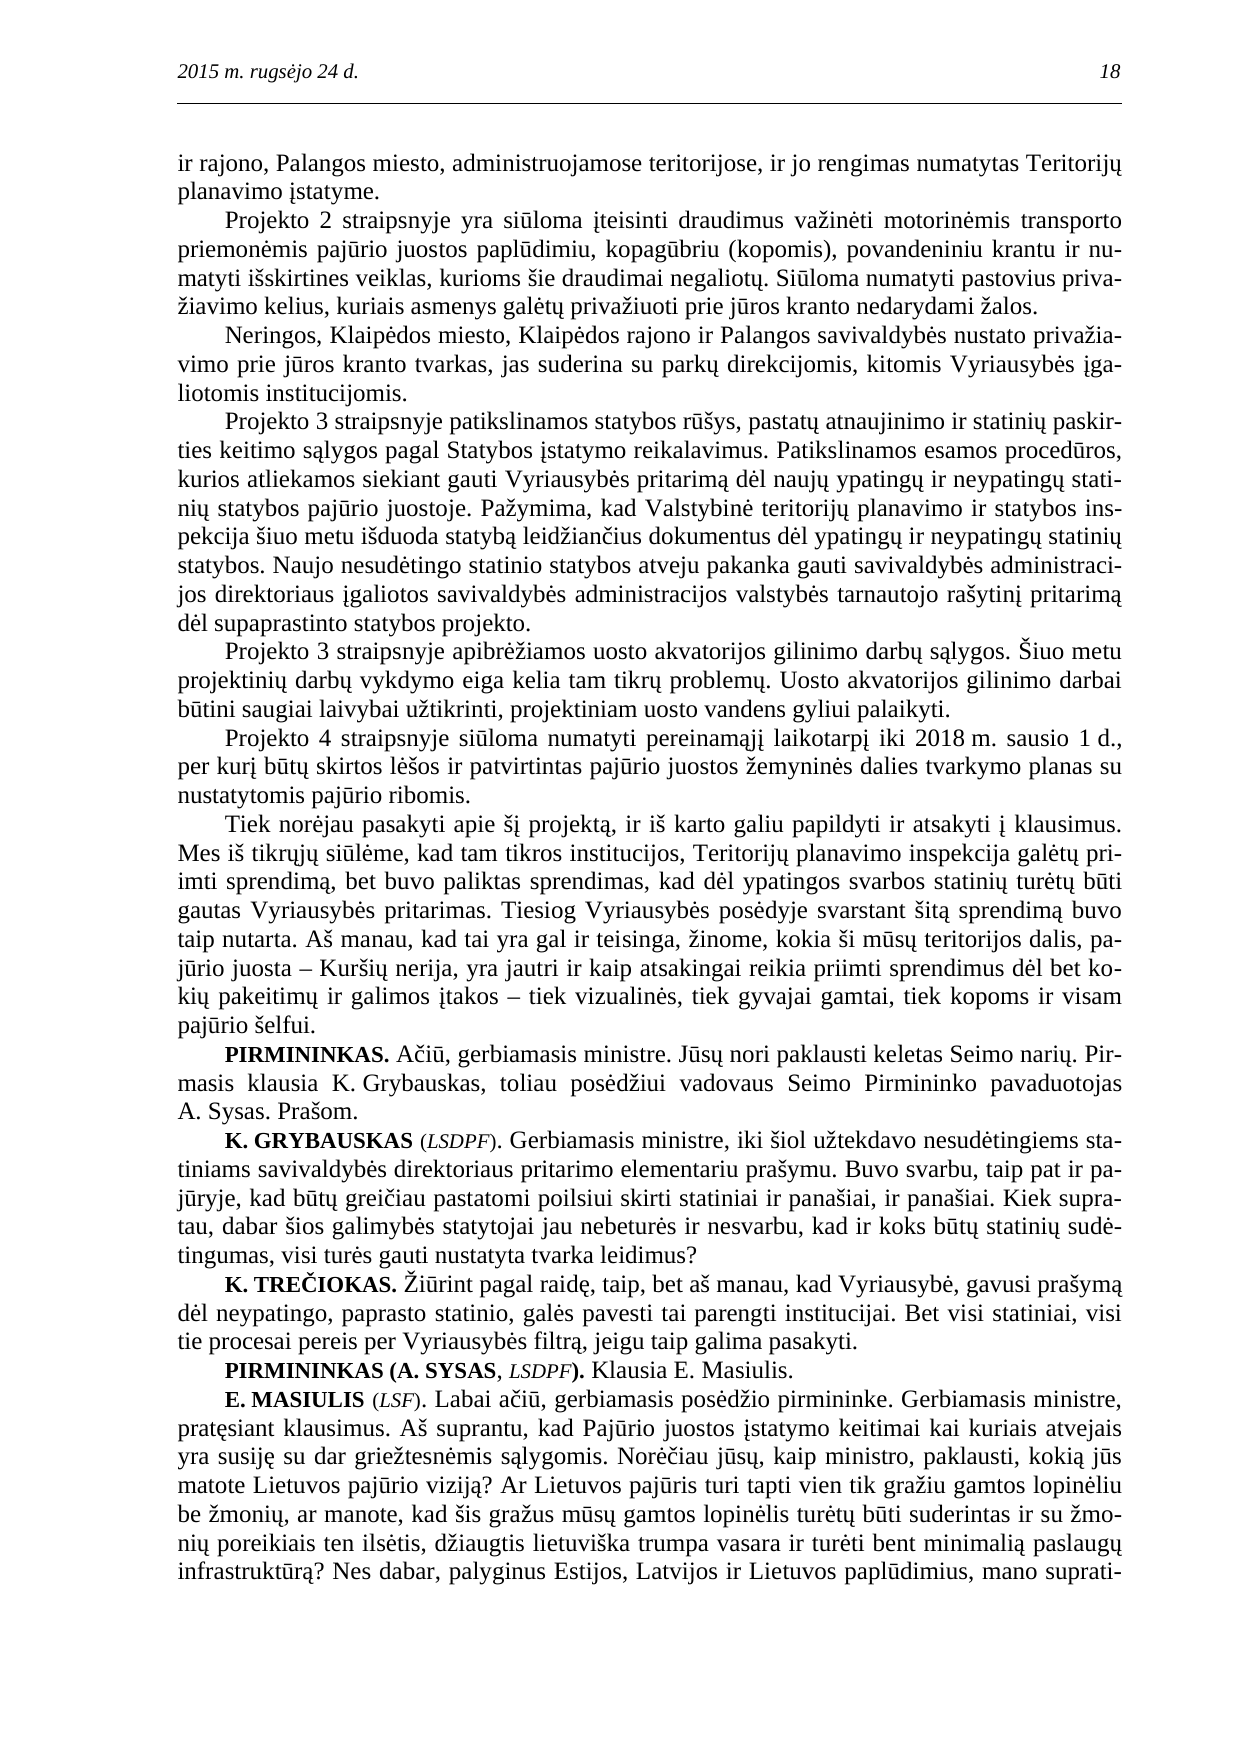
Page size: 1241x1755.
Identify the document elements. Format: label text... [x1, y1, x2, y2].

text K. GRYBAUSKAS (LSDPF). Ger­bia­ma­sis mi­nist­re, iki šiol už­tek­da­vo ne­su­dė­tin­giems sta­ti­niams sa­vi­val­dy­bės di­rek­to­riaus pri­ta­ri­mo ele­men­ta­riu pra­šy­mu. Bu­vo svar­bu, taip pat ir pa­jū­ry­je, kad bū­tų grei­čiau pa­sta­to­mi po­il­siui skir­ti sta­ti­niai ir pa­na­šiai, ir pa­na­šiai. Kiek su­pra­tau, da­bar šios ga­li­my­bės sta­ty­to­jai jau ne­be­tu­rės ir ne­svar­bu, kad ir koks bū­tų sta­ti­nių su­dė­tin­gu­mas, vi­si tu­rės gau­ti nu­sta­ty­ta tvar­ka lei­di­mus? [177, 1125, 1122, 1269]
text Pro­jek­to 2 straips­ny­je yra siū­lo­ma įtei­sin­ti drau­di­mus va­ži­nė­ti mo­to­ri­nė­mis trans­por­to prie­mo­nė­mis pa­jū­rio juos­tos pa­plū­di­miu, ko­pa­gūb­riu (ko­po­mis), po­van­de­ni­niu kran­tu ir nu­ma­ty­ti iš­skir­ti­nes veik­las, ku­rioms šie drau­di­mai ne­ga­lio­tų. Siū­lo­ma nu­ma­ty­ti pa­sto­vius pri­va­žia­vi­mo ke­lius, ku­riais as­me­nys ga­lė­tų pri­va­žiuo­ti prie jū­ros kran­to ne­da­ry­da­mi ža­los. [177, 205, 1122, 320]
text Ne­rin­gos, Klai­pė­dos mies­to, Klai­pė­dos ra­jo­no ir Pa­lan­gos sa­vi­val­dy­bės nu­sta­to pri­va­žia­vi­mo prie jū­ros kran­to tvar­kas, jas su­de­ri­na su par­kų di­rek­ci­jo­mis, ki­to­mis Vy­riau­sy­bės įga­lio­to­mis ins­ti­tu­ci­jo­mis. [177, 320, 1122, 406]
text E. MASIULIS (LSF). La­bai ačiū, ger­bia­ma­sis po­sė­džio pir­mi­nin­ke. Ger­bia­ma­sis mi­nist­re, pra­tę­siant klau­si­mus. Aš su­pran­tu, kad Pa­jū­rio juos­tos įsta­ty­mo kei­ti­mai kai ku­riais at­ve­jais yra su­si­ję su dar griež­tes­nė­mis są­ly­go­mis. No­rė­čiau jū­sų, kaip mi­nist­ro, pa­klaus­ti, ko­kią jūs ma­to­te Lie­tu­vos pa­jū­rio vi­zi­ją? Ar Lie­tu­vos pa­jū­ris tu­ri tap­ti vien tik gra­žiu gam­tos lo­pi­nė­liu be žmo­nių, ar ma­no­te, kad šis gra­žus mū­sų gam­tos lo­pi­nė­lis tu­rė­tų bū­ti su­de­rin­tas ir su žmo­nių po­rei­kiais ten il­sė­tis, džiaug­tis lie­tu­viš­ka trum­pa va­sa­ra ir tu­rė­ti bent mi­ni­ma­lią pa­slau­gų in­fra­struk­tū­rą? Nes da­bar, pa­ly­gi­nus Es­ti­jos, Lat­vi­jos ir Lie­tu­vos pa­plū­di­mius, ma­no su­pra­ti­ [177, 1384, 1122, 1585]
text PIRMININKAS (A. SYSAS, LSDPF). Klau­sia E. Ma­siu­lis. [177, 1355, 1122, 1384]
text Tiek no­rė­jau pa­sa­ky­ti apie šį pro­jek­tą, ir iš kar­to ga­liu pa­pil­dy­ti ir at­sa­ky­ti į klau­si­mus. Mes iš tik­rų­jų siū­lė­me, kad tam tik­ros ins­ti­tu­ci­jos, Te­ri­to­ri­jų pla­na­vi­mo ins­pek­ci­ja ga­lė­tų pri­im­ti spren­di­mą, bet bu­vo pa­lik­tas spren­di­mas, kad dėl ypa­tin­gos svar­bos sta­ti­nių tu­rė­tų būti gau­tas Vy­riau­sy­bės pri­ta­ri­mas. Tie­siog Vy­riau­sy­bės po­sė­dy­je svars­tant ši­tą spren­di­mą bu­vo taip nu­tar­ta. Aš ma­nau, kad tai yra gal ir tei­sin­ga, ži­no­me, ko­kia ši mū­sų te­ri­to­ri­jos da­lis, pa­jū­rio juos­ta – Kur­šių ne­ri­ja, yra jaut­ri ir kaip at­sa­kin­gai rei­kia pri­im­ti spren­di­mus dėl bet ko­kių pa­kei­ti­mų ir ga­li­mos įta­kos – tiek vi­zu­a­li­nės, tiek gy­va­jai gam­tai, tiek ko­poms ir vi­sam pa­jū­rio šel­fui. [177, 809, 1122, 1039]
text Pro­jek­to 4 straips­ny­je siū­lo­ma nu­ma­ty­ti per­ei­na­mą­jį lai­ko­tar­pį iki 2018 m. sau­sio 1 d., per ku­rį bū­tų skir­tos lė­šos ir pa­tvir­tin­tas pa­jū­rio juos­tos že­my­ni­nės da­lies tvar­ky­mo pla­nas su nu­sta­ty­to­mis pa­jū­rio ri­bo­mis. [177, 723, 1122, 809]
text Pro­jek­to 3 straips­ny­je pa­tiks­li­na­mos sta­ty­bos rū­šys, pa­sta­tų at­nau­ji­ni­mo ir sta­ti­nių pa­skir­ties kei­ti­mo są­ly­gos pa­gal Sta­ty­bos įsta­ty­mo rei­ka­la­vi­mus. Pa­tiks­li­na­mos esa­mos pro­ce­dū­ros, ku­rios at­lie­ka­mos sie­kiant gau­ti Vy­riau­sy­bės pri­ta­ri­mą dėl nau­jų ypa­tin­gų ir ne­ypa­tin­gų sta­ti­nių sta­ty­bos pa­jū­rio juos­to­je. Pa­žy­mi­ma, kad Vals­ty­bi­nė te­ri­to­ri­jų pla­na­vi­mo ir sta­ty­bos ins­pek­ci­ja šiuo me­tu iš­duo­da sta­ty­bą lei­džian­čius do­ku­men­tus dėl ypa­tin­gų ir ne­ypa­tin­gų sta­ti­nių sta­ty­bos. Nau­jo ne­su­dė­tin­go sta­ti­nio sta­ty­bos at­ve­ju pa­kan­ka gau­ti sa­vi­val­dy­bės ad­mi­nist­ra­ci­jos di­rek­to­riaus įga­lio­tos sa­vi­val­dy­bės ad­mi­nist­ra­ci­jos vals­ty­bės tar­nau­to­jo ra­šy­ti­nį pri­ta­ri­mą dėl su­pap­ras­tin­to sta­ty­bos pro­jek­to. [177, 406, 1122, 636]
text ir ra­jo­no, Pa­lan­gos mies­to, ad­mi­nist­ruojamose teritorijose, ir jo ren­gi­mas nu­ma­ty­tas Te­ri­to­ri­jų pla­na­vi­mo įsta­ty­me. [177, 148, 1122, 205]
text K. TREČIOKAS. Žiū­rint pa­gal rai­dę, taip, bet aš ma­nau, kad Vy­riau­sy­bė, ga­vu­si pra­šy­mą dėl ne­ypa­tin­go, pa­pras­to sta­ti­nio, ga­lės pa­ves­ti tai pa­reng­ti ins­ti­tu­ci­jai. Bet vi­si sta­ti­niai, vi­si tie pro­ce­sai per­eis per Vy­riau­sy­bės fil­trą, jei­gu taip ga­li­ma pa­sa­ky­ti. [177, 1269, 1122, 1355]
text Pro­jek­to 3 straips­ny­je api­brė­žia­mos uos­to ak­va­to­ri­jo­s gi­li­ni­mo dar­bų są­ly­gos. Šiuo me­tu pro­jek­ti­nių dar­bų vyk­dy­mo ei­ga ke­lia tam tik­rų pro­ble­mų. Uos­to ak­va­to­ri­jos gi­li­ni­mo dar­bai bū­ti­ni sau­giai lai­vy­bai už­tik­rin­ti, pro­jek­ti­niam uos­to van­dens gy­liui pa­lai­ky­ti. [177, 636, 1122, 723]
text PIRMININKAS. Ačiū, ger­bia­ma­sis mi­nist­re. Jū­sų no­ri pa­klaus­ti ke­le­tas Sei­mo na­rių. Pir­ma­sis klau­sia K. Gry­baus­kas, to­liau po­sė­džiui va­do­vaus Sei­mo Pir­mi­nin­ko pa­va­duo­to­jas A. Sy­sas. Pra­šom. [177, 1039, 1122, 1125]
